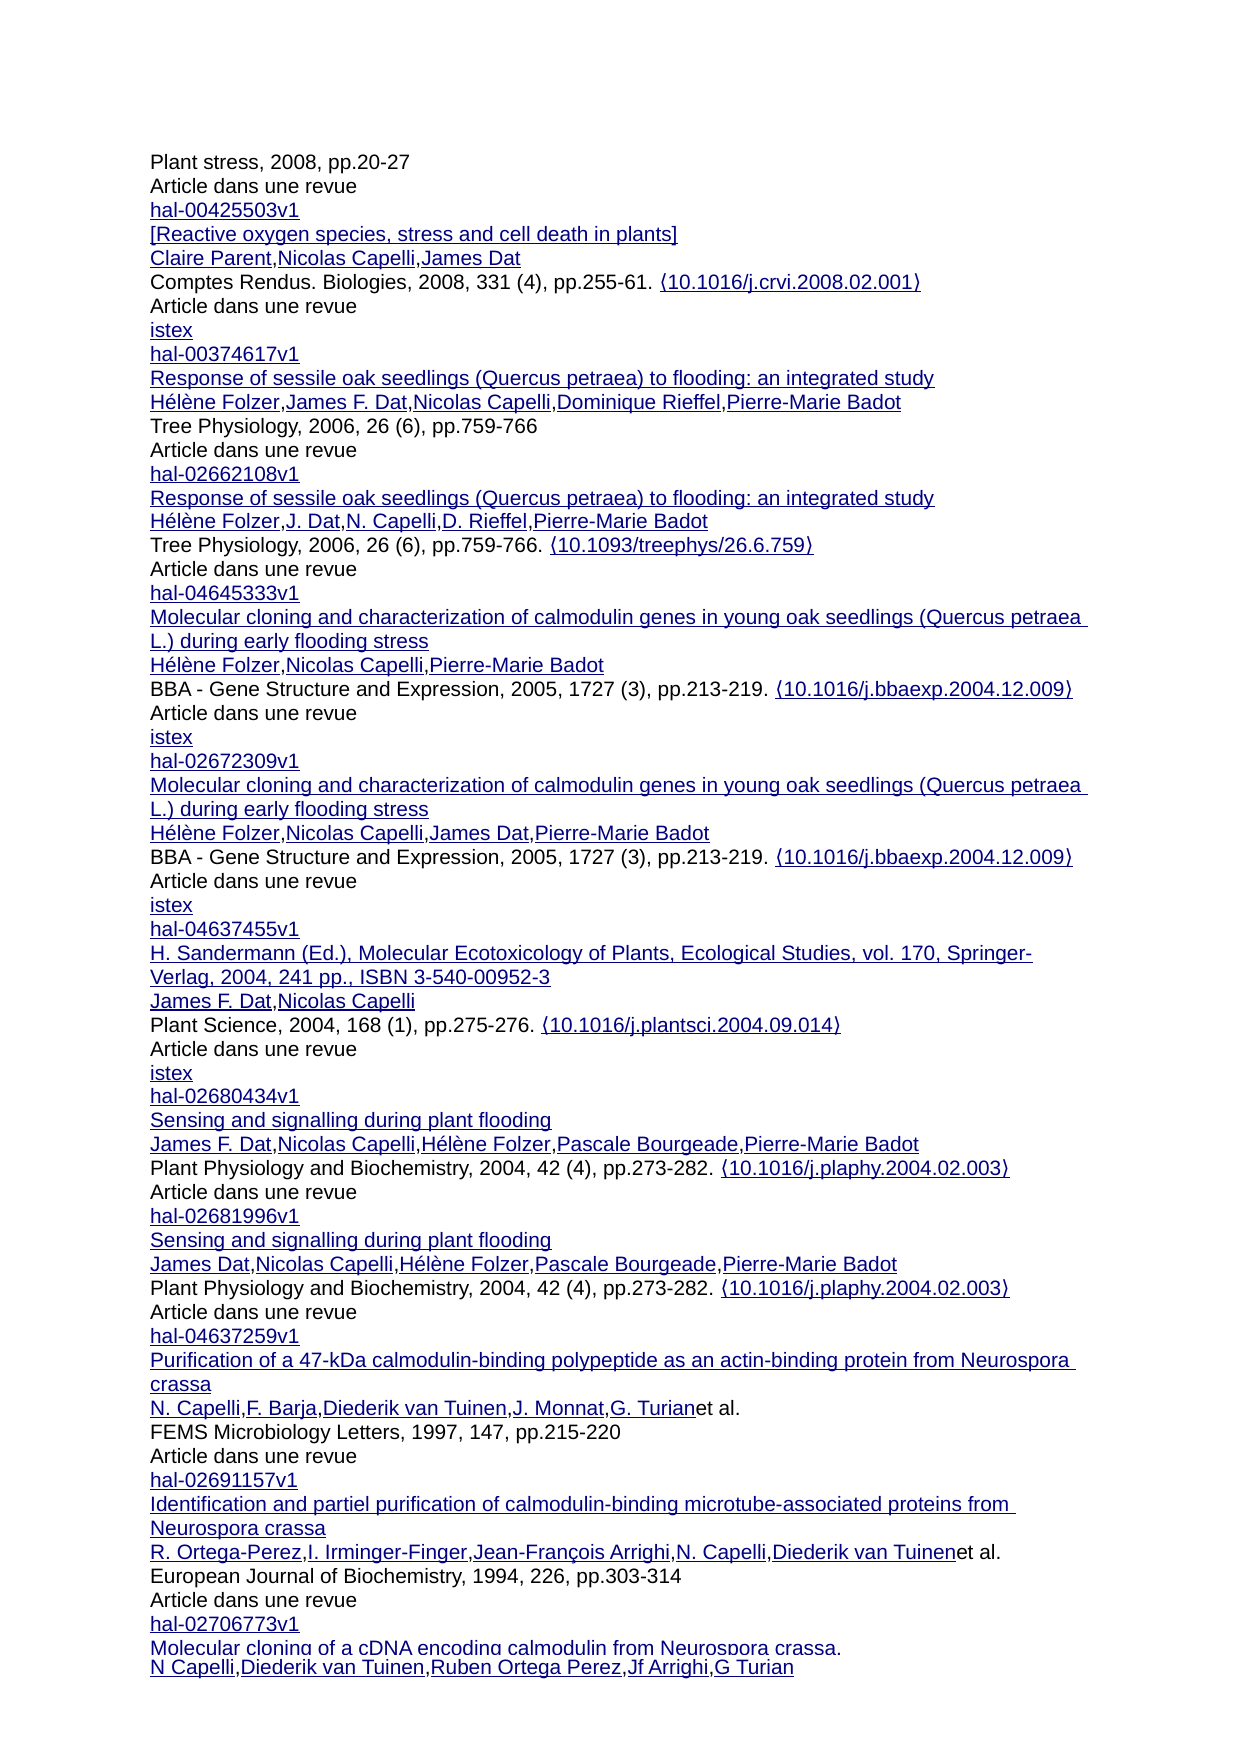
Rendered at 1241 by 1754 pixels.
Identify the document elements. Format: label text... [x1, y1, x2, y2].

table_cell [Reactive oxygen species, stress and cell death in plants] Claire Parent,Nicolas Capelli,James Dat Comptes Rendus. Biologies, 2008, 331 (4), pp.255-61. ⟨10.1016/j.crvi.2008.02.001⟩ Article dans une revue istex hal-00374617v1 [150, 222, 1090, 366]
table_cell Sensing and signalling during plant flooding James F. Dat,Nicolas Capelli,Hélène Folzer,Pascale Bourgeade,Pierre-Marie Badot Plant Physiology and Biochemistry, 2004, 42 (4), pp.273-282. ⟨10.1016/j.plaphy.2004.02.003⟩ Article dans une revue hal-02681996v1 [150, 1108, 1090, 1228]
table_cell Molecular cloning and characterization of calmodulin genes in young oak seedlings (Quercus petraea L.) during early flooding stress Hélène Folzer,Nicolas Capelli,James Dat,Pierre-Marie Badot BBA - Gene Structure and Expression, 2005, 1727 (3), pp.213-219. ⟨10.1016/j.bbaexp.2004.12.009⟩ Article dans une revue istex hal-04637455v1 [150, 773, 1090, 941]
table_cell Sensing and signalling during plant flooding James Dat,Nicolas Capelli,Hélène Folzer,Pascale Bourgeade,Pierre-Marie Badot Plant Physiology and Biochemistry, 2004, 42 (4), pp.273-282. ⟨10.1016/j.plaphy.2004.02.003⟩ Article dans une revue hal-04637259v1 [150, 1228, 1090, 1348]
table_cell H. Sandermann (Ed.), Molecular Ecotoxicology of Plants, Ecological Studies, vol. 170, Springer-Verlag, 2004, 241 pp., ISBN 3-540-00952-3 James F. Dat,Nicolas Capelli Plant Science, 2004, 168 (1), pp.275-276. ⟨10.1016/j.plantsci.2004.09.014⟩ Article dans une revue istex hal-02680434v1 [150, 941, 1090, 1108]
table_cell Molecular cloning and characterization of calmodulin genes in young oak seedlings (Quercus petraea L.) during early flooding stress Hélène Folzer,Nicolas Capelli,Pierre-Marie Badot BBA - Gene Structure and Expression, 2005, 1727 (3), pp.213-219. ⟨10.1016/j.bbaexp.2004.12.009⟩ Article dans une revue istex hal-02672309v1 [150, 605, 1090, 773]
table_cell Response of sessile oak seedlings (Quercus petraea) to flooding: an integrated study Hélène Folzer,James F. Dat,Nicolas Capelli,Dominique Rieffel,Pierre-Marie Badot Tree Physiology, 2006, 26 (6), pp.759-766 Article dans une revue hal-02662108v1 [150, 366, 1090, 485]
table_cell Response of sessile oak seedlings (Quercus petraea) to flooding: an integrated study Hélène Folzer,J. Dat,N. Capelli,D. Rieffel,Pierre-Marie Badot Tree Physiology, 2006, 26 (6), pp.759-766. ⟨10.1093/treephys/26.6.759⟩ Article dans une revue hal-04645333v1 [150, 485, 1090, 605]
table_cell Plant stress, 2008, pp.20-27 Article dans une revue hal-00425503v1 [150, 150, 1090, 222]
table_cell Molecular cloning of a cDNA encoding calmodulin from Neurospora crassa. N Capelli,Diederik van Tuinen,Ruben Ortega Perez,Jf Arrighi,G Turian [150, 1635, 1090, 1679]
table_cell Purification of a 47-kDa calmodulin-binding polypeptide as an actin-binding protein from Neurospora crassa N. Capelli,F. Barja,Diederik van Tuinen,J. Monnat,G. Turianet al. FEMS Microbiology Letters, 1997, 147, pp.215-220 Article dans une revue hal-02691157v1 [150, 1348, 1090, 1492]
table_cell Identification and partiel purification of calmodulin-binding microtube-associated proteins from Neurospora crassa R. Ortega-Perez,I. Irminger-Finger,Jean-François Arrighi,N. Capelli,Diederik van Tuinenet al. European Journal of Biochemistry, 1994, 226, pp.303-314 Article dans une revue hal-02706773v1 [150, 1492, 1090, 1635]
